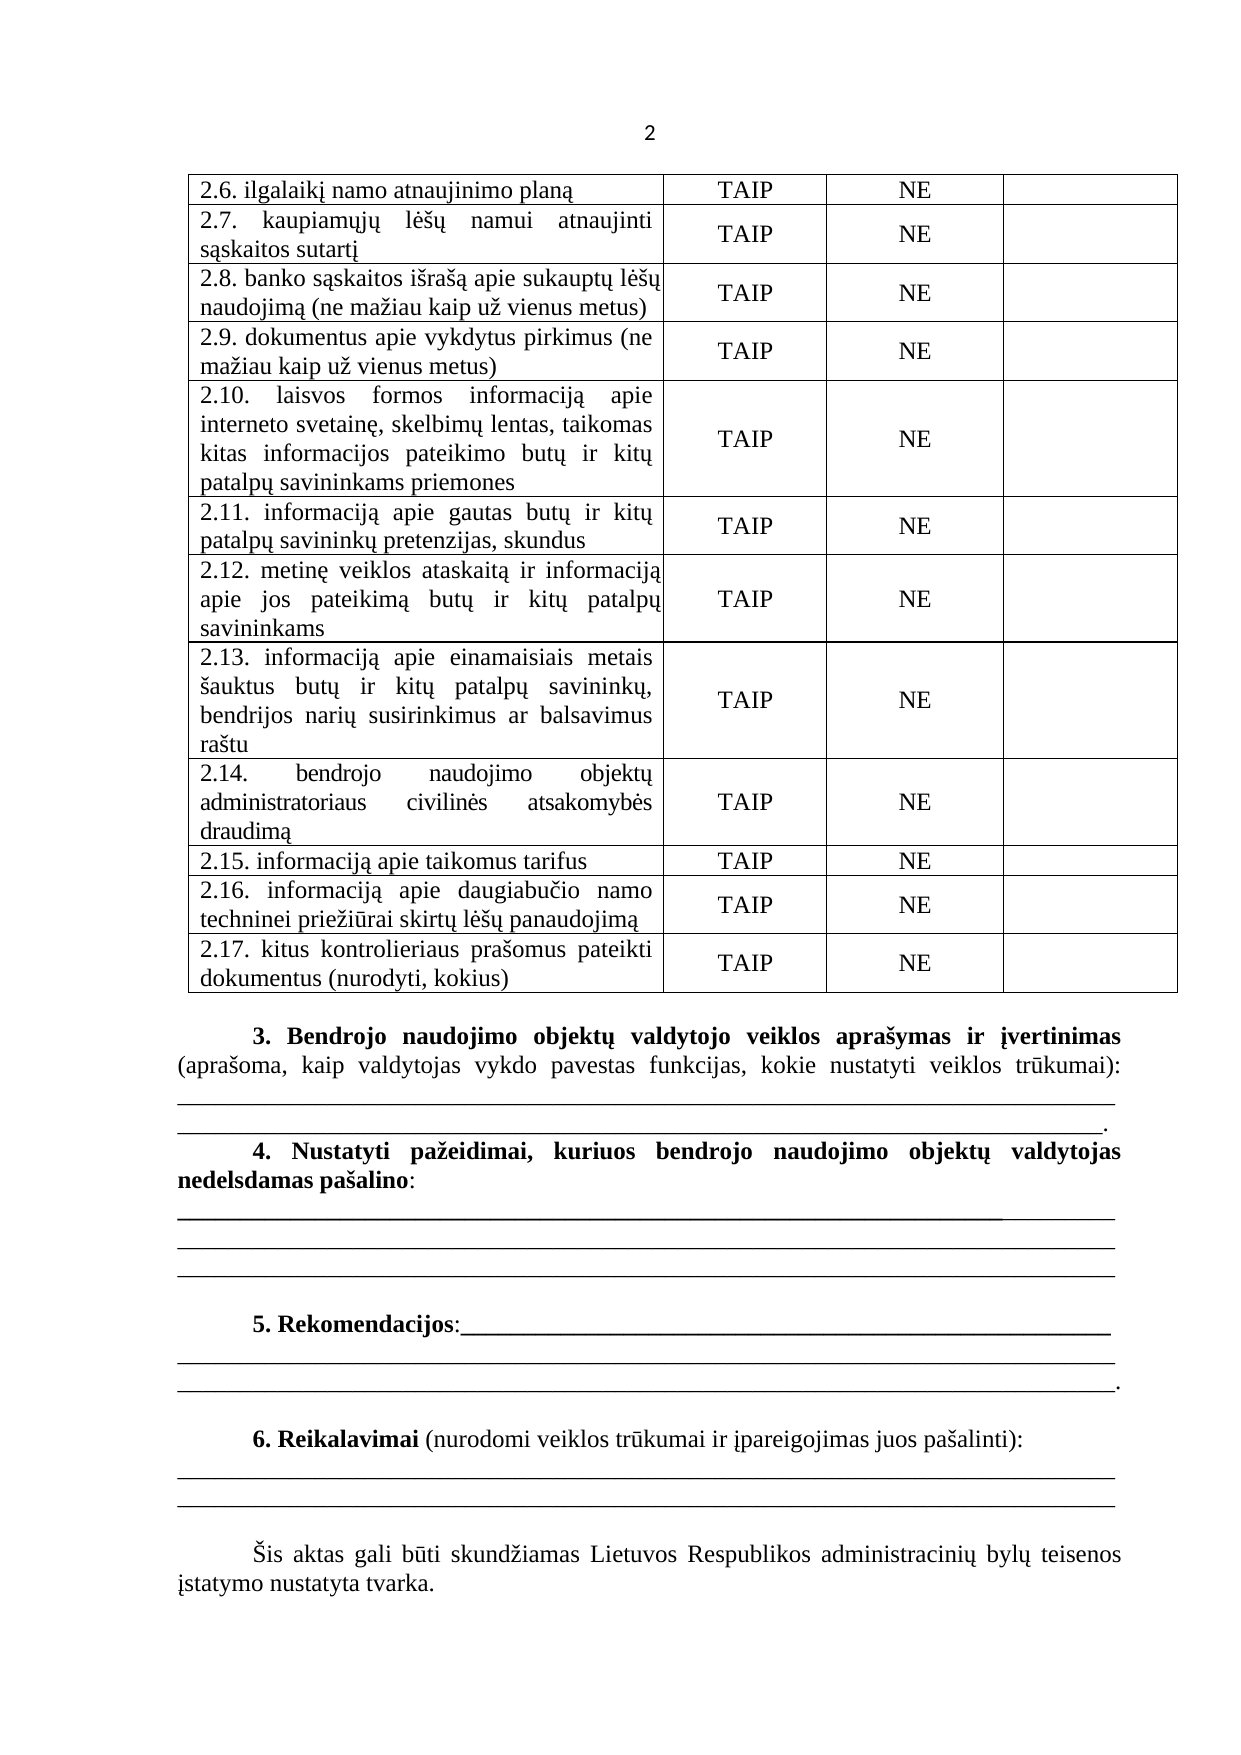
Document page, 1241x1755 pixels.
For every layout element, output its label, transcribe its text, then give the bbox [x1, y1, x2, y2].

table_cell NE [827, 876, 1003, 933]
table_cell TAIP [664, 555, 826, 641]
text 6. Reikalavimai (nurodomi veiklos trūkumai ir įpareigojimas juos pašalinti): [177, 1424, 1122, 1453]
table_cell 2.8. banko sąskaitos išrašą apie sukauptų lėšų naudojimą (ne mažiau kaip už vienus metus) [189, 264, 663, 321]
table_cell NE [827, 322, 1003, 379]
table_cell TAIP [664, 846, 826, 874]
table_cell TAIP [664, 381, 826, 496]
table_cell NE [827, 264, 1003, 321]
text ___________________________________________________________________________. [177, 1366, 1122, 1395]
table_cell 2.12. metinę veiklos ataskaitą ir informaciją apie jos pateikimą butų ir kitų patalpų savininkams [189, 555, 663, 641]
table_cell 2.7. kaupiamųjų lėšų namui atnaujinti sąskaitos sutartį [189, 205, 663, 262]
table_cell [1004, 555, 1177, 641]
table_cell [1004, 759, 1177, 845]
table_cell NE [827, 497, 1003, 554]
table_cell TAIP [664, 759, 826, 845]
table_cell [1004, 175, 1177, 204]
table_cell NE [827, 934, 1003, 992]
table_cell TAIP [664, 264, 826, 321]
table_cell 2.15. informaciją apie taikomus tarifus [189, 846, 663, 874]
table_cell NE [827, 759, 1003, 845]
table_cell [1004, 205, 1177, 262]
table_cell TAIP [664, 876, 826, 933]
table_cell [1004, 643, 1177, 757]
table_cell [1004, 264, 1177, 321]
text 3. Bendrojo naudojimo objektų valdytojo veiklos aprašymas ir įvertinimas (aprašoma, kaip valdytojas vykdo pavestas funkcijas, kokie nustatyti veiklos trūkumai): _____________________________________________________________________________________________________________________________________________________. [177, 1021, 1122, 1136]
table_cell 2.13. informaciją apie einamaisiais metais šauktus butų ir kitų patalpų savininkų, bendrijos narių susirinkimus ar balsavimus raštu [189, 643, 663, 757]
table_cell TAIP [664, 175, 826, 204]
table_cell NE [827, 555, 1003, 641]
table_cell NE [827, 175, 1003, 204]
table_cell 2.6. ilgalaikį namo atnaujinimo planą [189, 175, 663, 204]
text 5. Rekomendacijos:____________________________________________________ [177, 1309, 1122, 1338]
table_cell [1004, 846, 1177, 874]
table_cell NE [827, 381, 1003, 496]
text 4. Nustatyti pažeidimai, kuriuos bendrojo naudojimo objektų valdytojas nedelsdamas pašalino: [177, 1136, 1122, 1194]
text ___________________________________________________________________________ [177, 1338, 1122, 1366]
table_cell TAIP [664, 934, 826, 992]
table_cell TAIP [664, 643, 826, 757]
text _________________________________________________________________________________________________________________________________________________________________________________________________________________________________ [177, 1194, 1122, 1280]
table_cell TAIP [664, 322, 826, 379]
table_cell NE [827, 846, 1003, 874]
table_cell [1004, 322, 1177, 379]
table_cell NE [827, 205, 1003, 262]
text ______________________________________________________________________________________________________________________________________________________ [177, 1453, 1122, 1510]
table_cell [1004, 381, 1177, 496]
table_cell TAIP [664, 497, 826, 554]
table_cell 2.17. kitus kontrolieriaus prašomus pateikti dokumentus (nurodyti, kokius) [189, 934, 663, 992]
table_cell [1004, 876, 1177, 933]
table_cell [1004, 934, 1177, 992]
table_cell [1004, 497, 1177, 554]
table_cell TAIP [664, 205, 826, 262]
table_cell 2.16. informaciją apie daugiabučio namo techninei priežiūrai skirtų lėšų panaudojimą [189, 876, 663, 933]
table_cell 2.9. dokumentus apie vykdytus pirkimus (ne mažiau kaip už vienus metus) [189, 322, 663, 379]
table_cell 2.14. bendrojo naudojimo objektų administratoriaus civilinės atsakomybės draudimą [189, 759, 663, 845]
table_cell NE [827, 643, 1003, 757]
table_cell 2.10. laisvos formos informaciją apie interneto svetainę, skelbimų lentas, taikomas kitas informacijos pateikimo butų ir kitų patalpų savininkams priemones [189, 381, 663, 496]
text Šis aktas gali būti skundžiamas Lietuvos Respublikos administracinių bylų teisenos įstatymo nustatyta tvarka. [177, 1539, 1122, 1596]
table_cell 2.11. informaciją apie gautas butų ir kitų patalpų savininkų pretenzijas, skundus [189, 497, 663, 554]
